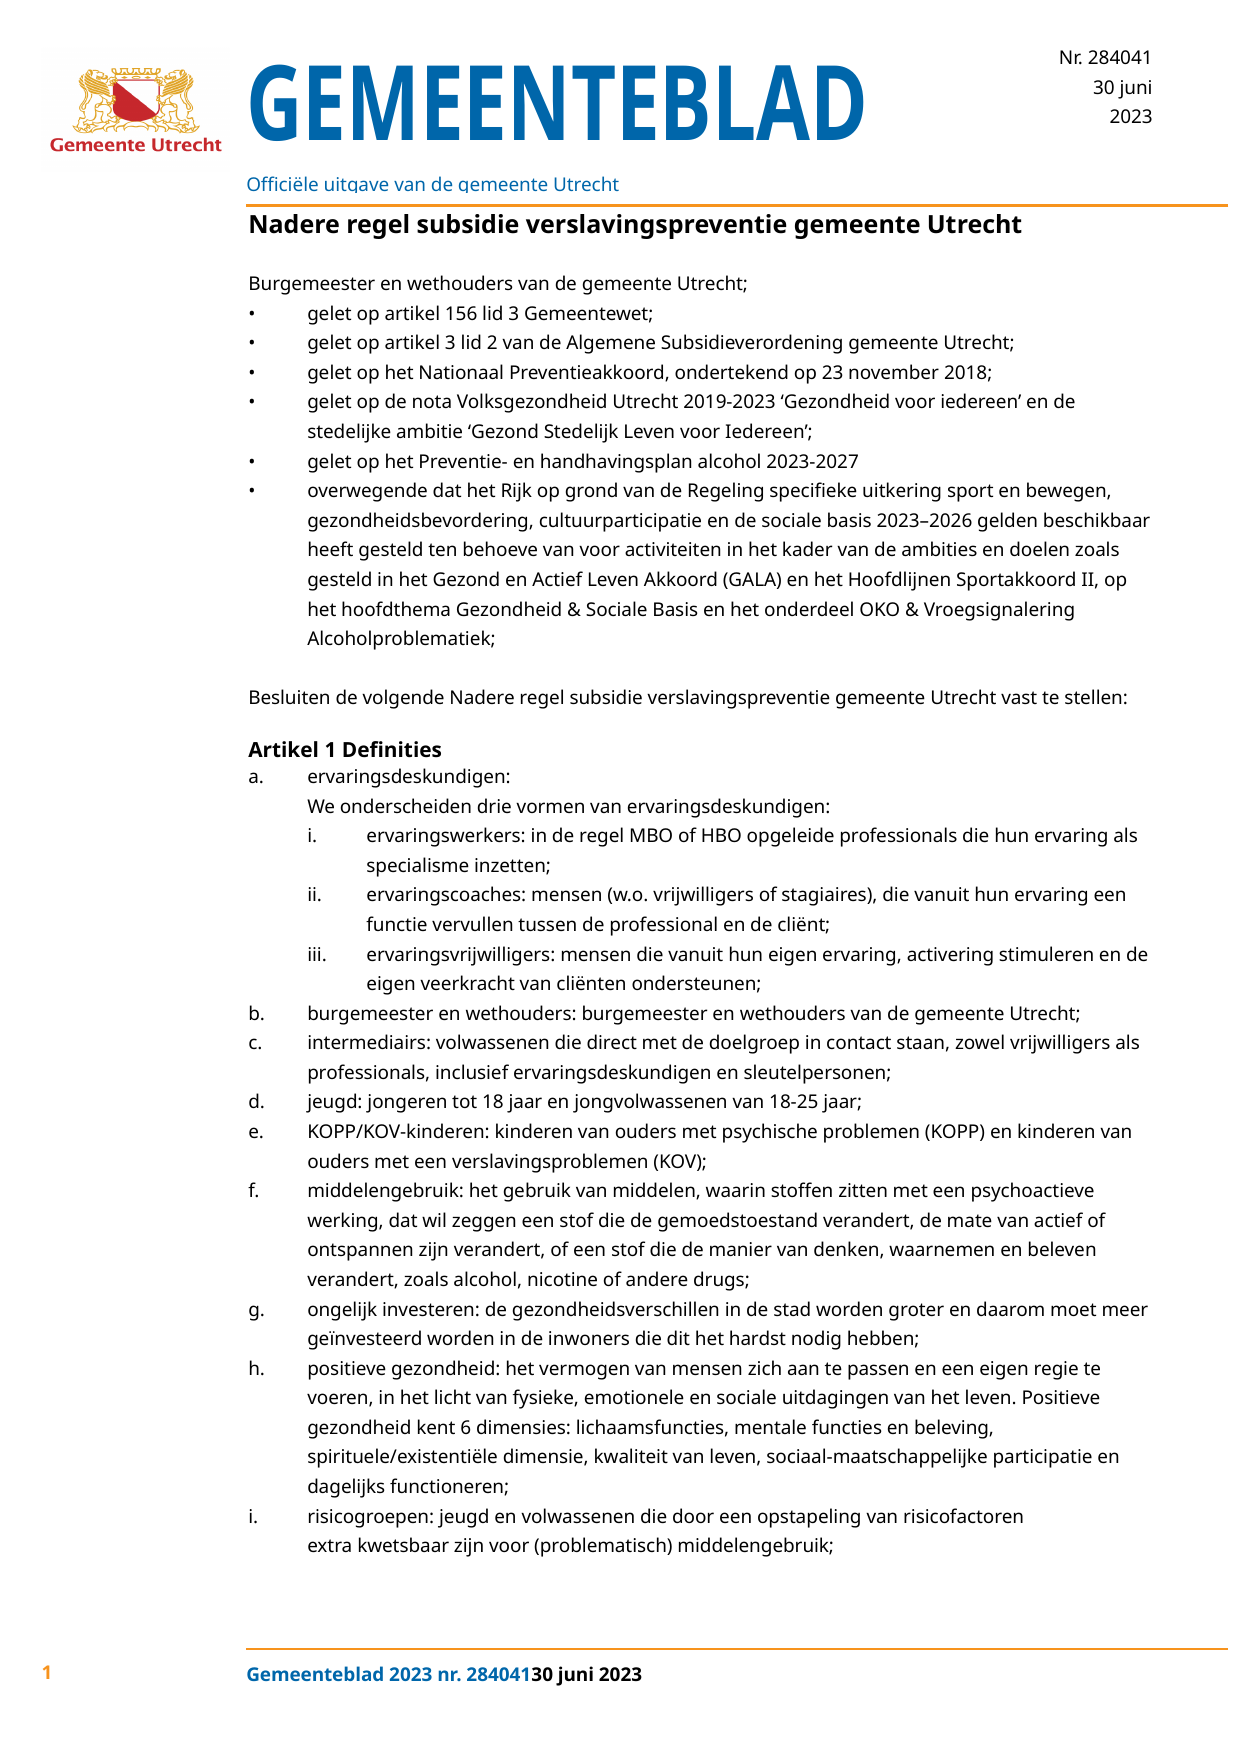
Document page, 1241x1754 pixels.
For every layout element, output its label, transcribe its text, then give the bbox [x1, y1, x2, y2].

text Besluiten de volgende Nadere regel subsidie verslavingspreventie gemeente Utrecht vast te stellen: [248, 684, 1152, 710]
list KOPP/KOV-kinderen: kinderen van ouders met psychische problemen (KOPP) en kinderen van ouders met een verslavingsproblemen (KOV); [248, 1118, 1152, 1174]
list gelet op het Preventie- en handhavingsplan alcohol 2023-2027 [248, 448, 1152, 473]
text Burgemeester en wethouders van de gemeente Utrecht; [248, 270, 1152, 296]
list gelet op artikel 156 lid 3 Gemeentewet; [248, 300, 1152, 326]
list We onderscheiden drie vormen van ervaringsdeskundigen: [248, 793, 1152, 819]
text Artikel 1 Definities [248, 735, 1152, 763]
list ervaringswerkers: in de regel MBO of HBO opgeleide professionals die hun ervaring als specialisme inzetten; [307, 822, 1152, 878]
list ervaringscoaches: mensen (w.o. vrijwilligers of stagiaires), die vanuit hun ervaring een functie vervullen tussen de professional en de cliënt; [307, 882, 1152, 937]
list middelengebruik: het gebruik van middelen, waarin stoffen zitten met een psychoactieve werking, dat wil zeggen een stof die de gemoedstoestand verandert, de mate van actief of ontspannen zijn verandert, of een stof die de manier van denken, waarnemen en beleven verandert, zoals alcohol, nicotine of andere drugs; [248, 1177, 1152, 1292]
list jeugd: jongeren tot 18 jaar en jongvolwassenen van 18-25 jaar; [248, 1089, 1152, 1114]
list gelet op het Nationaal Preventieakkoord, ondertekend op 23 november 2018; [248, 359, 1152, 385]
list risicogroepen: jeugd en volwassenen die door een opstapeling van risicofactoren extra kwetsbaar zijn voor (problematisch) middelengebruik; [248, 1503, 1152, 1558]
picture [41, 47, 231, 172]
list burgemeester en wethouders: burgemeester en wethouders van de gemeente Utrecht; [248, 1000, 1152, 1026]
list intermediairs: volwassenen die direct met de doelgroep in contact staan, zowel vrijwilligers als professionals, inclusief ervaringsdeskundigen en sleutelpersonen; [248, 1029, 1152, 1085]
list ervaringsdeskundigen: [248, 763, 1152, 789]
list gelet op de nota Volksgezondheid Utrecht 2019-2023 ‘Gezondheid voor iedereen’ en de stedelijke ambitie ‘Gezond Stedelijk Leven voor Iedereen’; [248, 389, 1152, 444]
list overwegende dat het Rijk op grond van de Regeling specifieke uitkering sport en bewegen, gezondheidsbevordering, cultuurparticipatie en de sociale basis 2023–2026 gelden beschikbaar heeft gesteld ten behoeve van voor activiteiten in het kader van de ambities en doelen zoals gesteld in het Gezond en Actief Leven Akkoord (GALA) en het Hoofdlijnen Sportakkoord II, op het hoofdthema Gezondheid & Sociale Basis en het onderdeel OKO & Vroegsignalering Alcoholproblematiek; [248, 477, 1152, 651]
list positieve gezondheid: het vermogen van mensen zich aan te passen en een eigen regie te voeren, in het licht van fysieke, emotionele en sociale uitdagingen van het leven. Positieve gezondheid kent 6 dimensies: lichaamsfuncties, mentale functies en beleving, spirituele/existentiële dimensie, kwaliteit van leven, sociaal-maatschappelijke participatie en dagelijks functioneren; [248, 1355, 1152, 1499]
text Nadere regel subsidie verslavingspreventie gemeente Utrecht [248, 207, 1152, 241]
list ongelijk investeren: de gezondheidsverschillen in de stad worden groter en daarom moet meer geïnvesteerd worden in de inwoners die dit het hardst nodig hebben; [248, 1296, 1152, 1351]
list gelet op artikel 3 lid 2 van de Algemene Subsidieverordening gemeente Utrecht; [248, 329, 1152, 355]
list ervaringsvrijwilligers: mensen die vanuit hun eigen ervaring, activering stimuleren en de eigen veerkracht van cliënten ondersteunen; [307, 941, 1152, 996]
